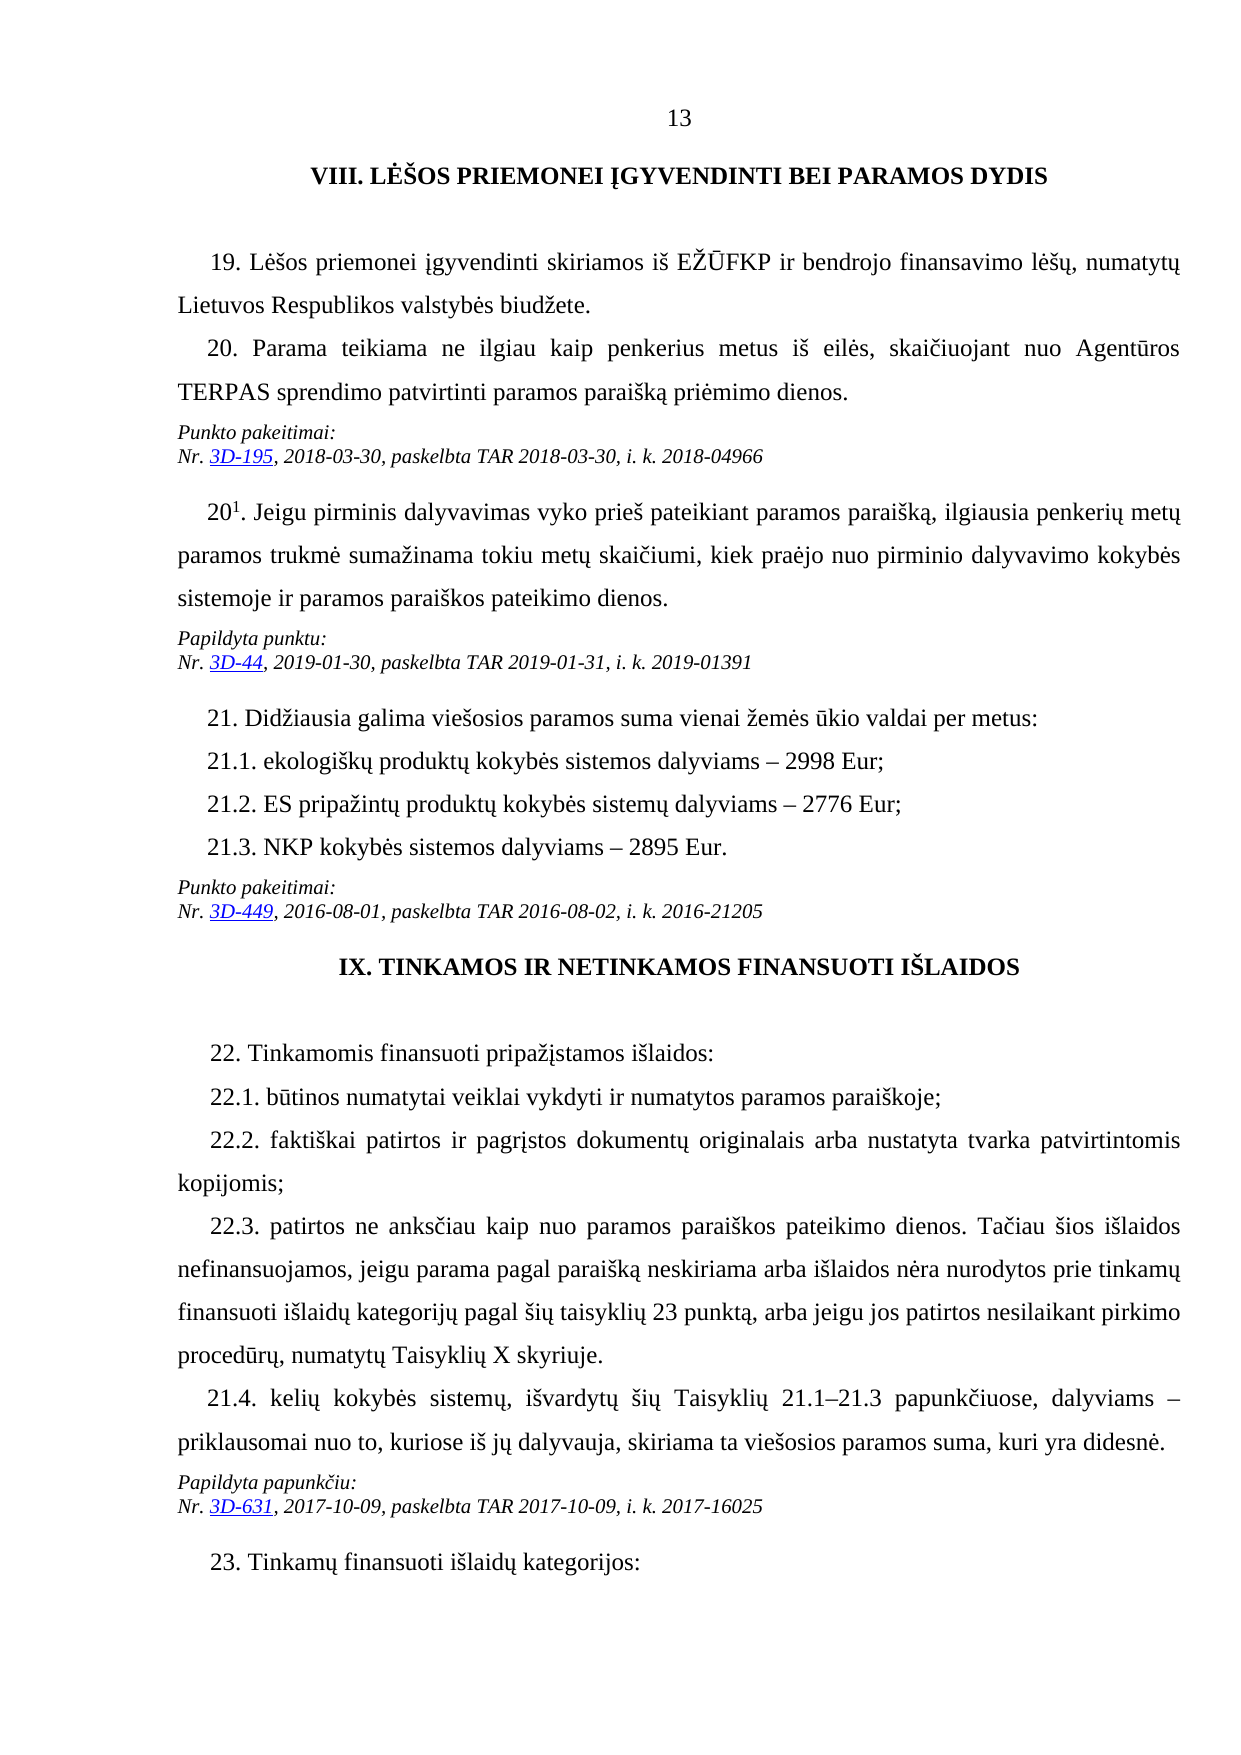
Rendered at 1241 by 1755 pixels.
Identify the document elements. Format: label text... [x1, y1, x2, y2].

text IX. TINKAMOS IR NETINKAMOS FINANSUOTI IŠLAIDOS [177, 952, 1181, 981]
text Punkto pakeitimai: [177, 420, 1181, 444]
text 21.3. NKP kokybės sistemos dalyviams – 2895 Eur. [177, 832, 1181, 861]
text 201. Jeigu pirminis dalyvavimas vyko prieš pateikiant paramos paraišką, ilgiausia penkerių metų paramos trukmė sumažinama tokiu metų skaičiumi, kiek praėjo nuo pirminio dalyvavimo kokybės sistemoje ir paramos paraiškos pateikimo dienos. [177, 497, 1181, 612]
text 21.4. kelių kokybės sistemų, išvardytų šių Taisyklių 21.1–21.3 papunkčiuose, dalyviams – priklausomai nuo to, kuriose iš jų dalyvauja, skiriama ta viešosios paramos suma, kuri yra didesnė. [177, 1383, 1181, 1455]
text Nr. 3D-449, 2016-08-01, paskelbta TAR 2016-08-02, i. k. 2016-21205 [177, 899, 1181, 923]
text Punkto pakeitimai: [177, 875, 1181, 899]
text 21. Didžiausia galima viešosios paramos suma vienai žemės ūkio valdai per metus: [177, 703, 1181, 732]
text 21.1. ekologiškų produktų kokybės sistemos dalyviams – 2998 Eur; [177, 746, 1181, 775]
text Nr. 3D-195, 2018-03-30, paskelbta TAR 2018-03-30, i. k. 2018-04966 [177, 444, 1181, 468]
text 22.2. faktiškai patirtos ir pagrįstos dokumentų originalais arba nustatyta tvarka patvirtintomis kopijomis; [177, 1125, 1181, 1197]
text Nr. 3D-44, 2019-01-30, paskelbta TAR 2019-01-31, i. k. 2019-01391 [177, 650, 1181, 674]
text Nr. 3D-631, 2017-10-09, paskelbta TAR 2017-10-09, i. k. 2017-16025 [177, 1494, 1181, 1518]
text 22. Tinkamomis finansuoti pripažįstamos išlaidos: [177, 1038, 1181, 1067]
text VIII. LĖŠOS PRIEMONei ĮGYVENDINTI BEI PARAMOS DYDIS [177, 161, 1181, 190]
text 19. Lėšos priemonei įgyvendinti skiriamos iš EŽŪFKP ir bendrojo finansavimo lėšų, numatytų Lietuvos Respublikos valstybės biudžete. [177, 247, 1181, 319]
text 23. Tinkamų finansuoti išlaidų kategorijos: [177, 1547, 1181, 1575]
text 21.2. ES pripažintų produktų kokybės sistemų dalyviams – 2776 Eur; [177, 789, 1181, 818]
text 22.3. patirtos ne anksčiau kaip nuo paramos paraiškos pateikimo dienos. Tačiau šios išlaidos nefinansuojamos, jeigu parama pagal paraišką neskiriama arba išlaidos nėra nurodytos prie tinkamų finansuoti išlaidų kategorijų pagal šių taisyklių 23 punktą, arba jeigu jos patirtos nesilaikant pirkimo procedūrų, numatytų Taisyklių X skyriuje. [177, 1211, 1181, 1369]
text 20. Parama teikiama ne ilgiau kaip penkerius metus iš eilės, skaičiuojant nuo Agentūros TERPAS sprendimo patvirtinti paramos paraišką priėmimo dienos. [177, 333, 1181, 405]
text Papildyta punktu: [177, 626, 1181, 650]
text 22.1. būtinos numatytai veiklai vykdyti ir numatytos paramos paraiškoje; [177, 1082, 1181, 1110]
text Papildyta papunkčiu: [177, 1470, 1181, 1494]
